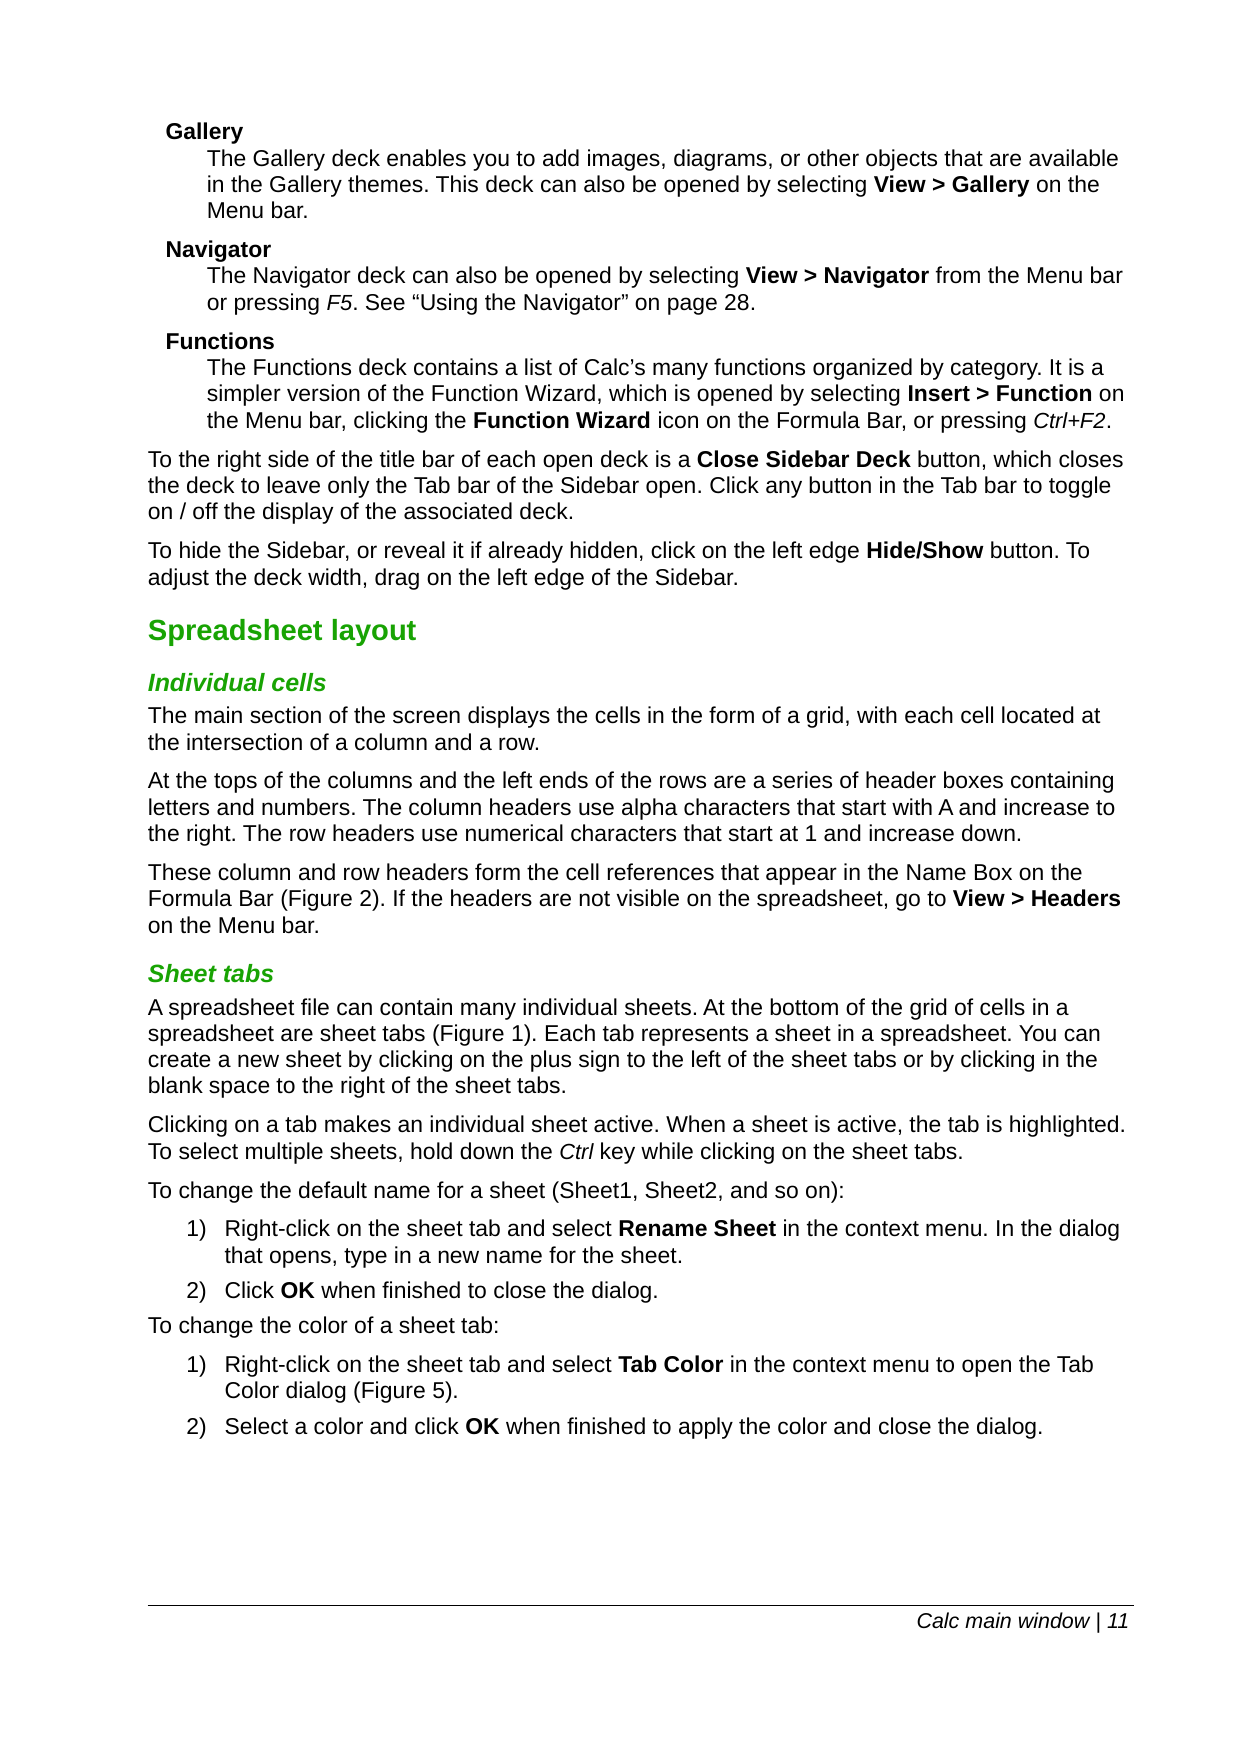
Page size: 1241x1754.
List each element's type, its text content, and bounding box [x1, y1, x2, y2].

list Right-click on the sheet tab and select Rename Sheet in the context menu. In the dialog that opens, type in a new name for the sheet. [207, 1215, 1134, 1268]
text These column and row headers form the cell references that appear in the Name Box on the Formula Bar (Figure 2). If the headers are not visible on the spreadsheet, go to View > Headers on the Menu bar. [148, 859, 1134, 938]
text At the tops of the columns and the left ends of the rows are a series of header boxes containing letters and numbers. The column headers use alpha characters that start with A and increase to the right. The row headers use numerical characters that start at 1 and increase down. [148, 767, 1134, 847]
text To hide the Sidebar, or reveal it if already hidden, click on the left edge Hide/Show button. To adjust the deck width, drag on the left edge of the Sidebar. [148, 537, 1134, 590]
list To change the default name for a sheet (Sheet1, Sheet2, and so on): [148, 1177, 1134, 1203]
text A spreadsheet file can contain many individual sheets. At the bottom of the grid of cells in a spreadsheet are sheet tabs (Figure 1). Each tab represents a sheet in a spreadsheet. You can create a new sheet by clicking on the plus sign to the left of the sheet tabs or by clicking in the blank space to the right of the sheet tabs. [148, 993, 1134, 1099]
list To change the color of a sheet tab: [148, 1312, 1134, 1338]
subtitle Individual cells [148, 668, 1134, 696]
text To the right side of the title bar of each open deck is a Close Sidebar Deck button, which closes the deck to leave only the Tab bar of the Sidebar open. Click any button in the Tab bar to toggle on / off the display of the associated deck. [148, 446, 1134, 524]
text The Functions deck contains a list of Calc’s many functions organized by category. It is a simpler version of the Function Wizard, which is opened by selecting Insert > Function on the Menu bar, clicking the Function Wizard icon on the Formula Bar, or pressing Ctrl+F2. [207, 354, 1134, 433]
list Right-click on the sheet tab and select Tab Color in the context menu to open the Tab Color dialog (Figure 5). [207, 1351, 1134, 1404]
text Functions [165, 328, 1134, 354]
text Gallery [165, 118, 1134, 144]
text The main section of the screen displays the cells in the form of a grid, with each cell located at the intersection of a column and a row. [148, 702, 1134, 755]
text Navigator [165, 236, 1134, 262]
subtitle Sheet tabs [148, 959, 1134, 987]
list Select a color and click OK when finished to apply the color and close the dialog. [207, 1413, 1134, 1439]
text The Gallery deck enables you to add images, diagrams, or other objects that are available in the Gallery themes. This deck can also be opened by selecting View > Gallery on the Menu bar. [207, 144, 1134, 223]
list Click OK when finished to close the dialog. [207, 1277, 1134, 1303]
text Clicking on a tab makes an individual sheet active. When a sheet is active, the tab is highlighted. To select multiple sheets, hold down the Ctrl key while clicking on the sheet tabs. [148, 1111, 1134, 1164]
text The Navigator deck can also be opened by selecting View > Navigator from the Menu bar or pressing F5. See “Using the Navigator” on page 28. [207, 262, 1134, 315]
subtitle Spreadsheet layout [148, 613, 1134, 647]
